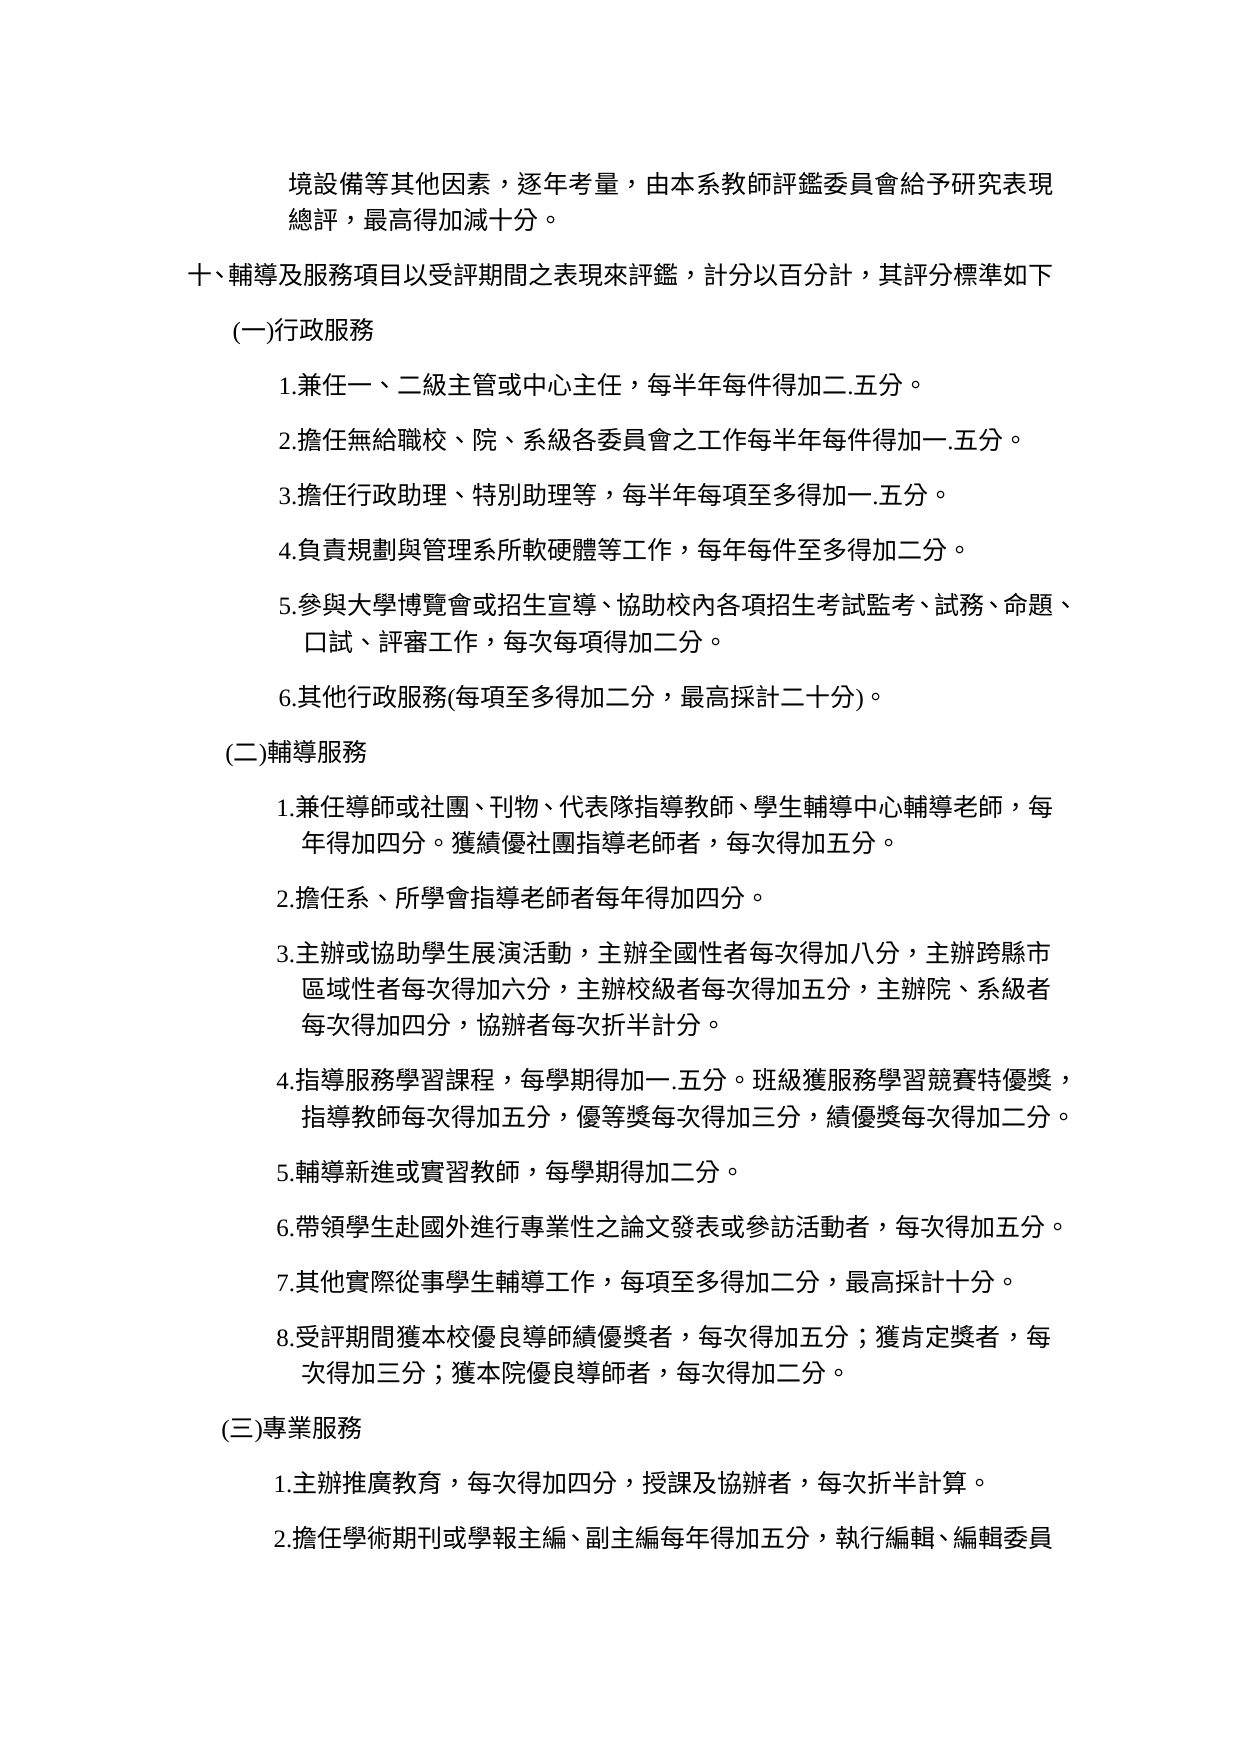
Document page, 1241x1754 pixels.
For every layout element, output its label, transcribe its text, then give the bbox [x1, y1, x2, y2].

text 2.擔任系、所學會指導老師者每年得加四分。 [276, 878, 1053, 914]
text 4.負責規劃與管理系所軟硬體等工作，每年每件至多得加二分。 [278, 531, 1053, 567]
text 1.兼任一、二級主管或中心主任，每半年每件得加二.五分。 [278, 366, 1053, 402]
text (二)輔導服務 [225, 732, 1053, 768]
text 6.其他行政服務(每項至多得加二分，最高採計二十分)。 [278, 677, 1053, 713]
text 5.參與大學博覽會或招生宣導、協助校內各項招生考試監考、試務、命題、口試、評審工作，每次每項得加二分。 [278, 586, 1053, 658]
text 8.受評期間獲本校優良導師績優獎者，每次得加五分；獲肯定獎者，每次得加三分；獲本院優良導師者，每次得加二分。 [276, 1317, 1053, 1389]
text 2.擔任無給職校、院、系級各委員會之工作每半年每件得加一.五分。 [278, 421, 1053, 457]
text 1.主辦推廣教育，每次得加四分，授課及協辦者，每次折半計算。 [273, 1463, 1053, 1499]
text 十、輔導及服務項目以受評期間之表現來評鑑，計分以百分計，其評分標準如下： [187, 256, 1053, 292]
text 境設備等其他因素，逐年考量，由本系教師評鑑委員會給予研究表現總評，最高得加減十分。 [218, 164, 1053, 237]
text 6.帶領學生赴國外進行專業性之論文發表或參訪活動者，每次得加五分。 [276, 1207, 1053, 1243]
text (一)行政服務 [232, 311, 1053, 347]
text 4.指導服務學習課程，每學期得加一.五分。班級獲服務學習競賽特優獎，指導教師每次得加五分，優等獎每次得加三分，績優獎每次得加二分。 [276, 1061, 1053, 1133]
text 2.擔任學術期刊或學報主編、副主編每年得加五分，執行編輯、編輯委員、指導委員者，每年每項得加三分，若期刊屬於SCI、SSCI、EI、AHCI、TSSCI或THCI等同等級國際性知名期刊，得再加五分，若期刊之impact factor≧五.0者，再加三分；學術期刊論文審查，每篇得加三分，若期刊屬於SCI、SSCI、EI、AHCI、TSSCI或THCI等同等級國際性知名期刊，再加三分，若期刊之impact factor≧ 五.0者，再加二分。 [273, 1518, 1053, 1554]
text 3.擔任行政助理、特別助理等，每半年每項至多得加一.五分。 [278, 476, 1053, 512]
text 1.兼任導師或社團、刊物、代表隊指導教師、學生輔導中心輔導老師，每年得加四分。獲績優社團指導老師者，每次得加五分。 [276, 787, 1053, 859]
text 7.其他實際從事學生輔導工作，每項至多得加二分，最高採計十分。 [276, 1262, 1053, 1298]
text 3.主辦或協助學生展演活動，主辦全國性者每次得加八分，主辦跨縣市區域性者每次得加六分，主辦校級者每次得加五分，主辦院、系級者每次得加四分，協辦者每次折半計分。 [276, 933, 1053, 1042]
text 5.輔導新進或實習教師，每學期得加二分。 [276, 1152, 1053, 1188]
text (三)專業服務 [215, 1408, 1053, 1444]
